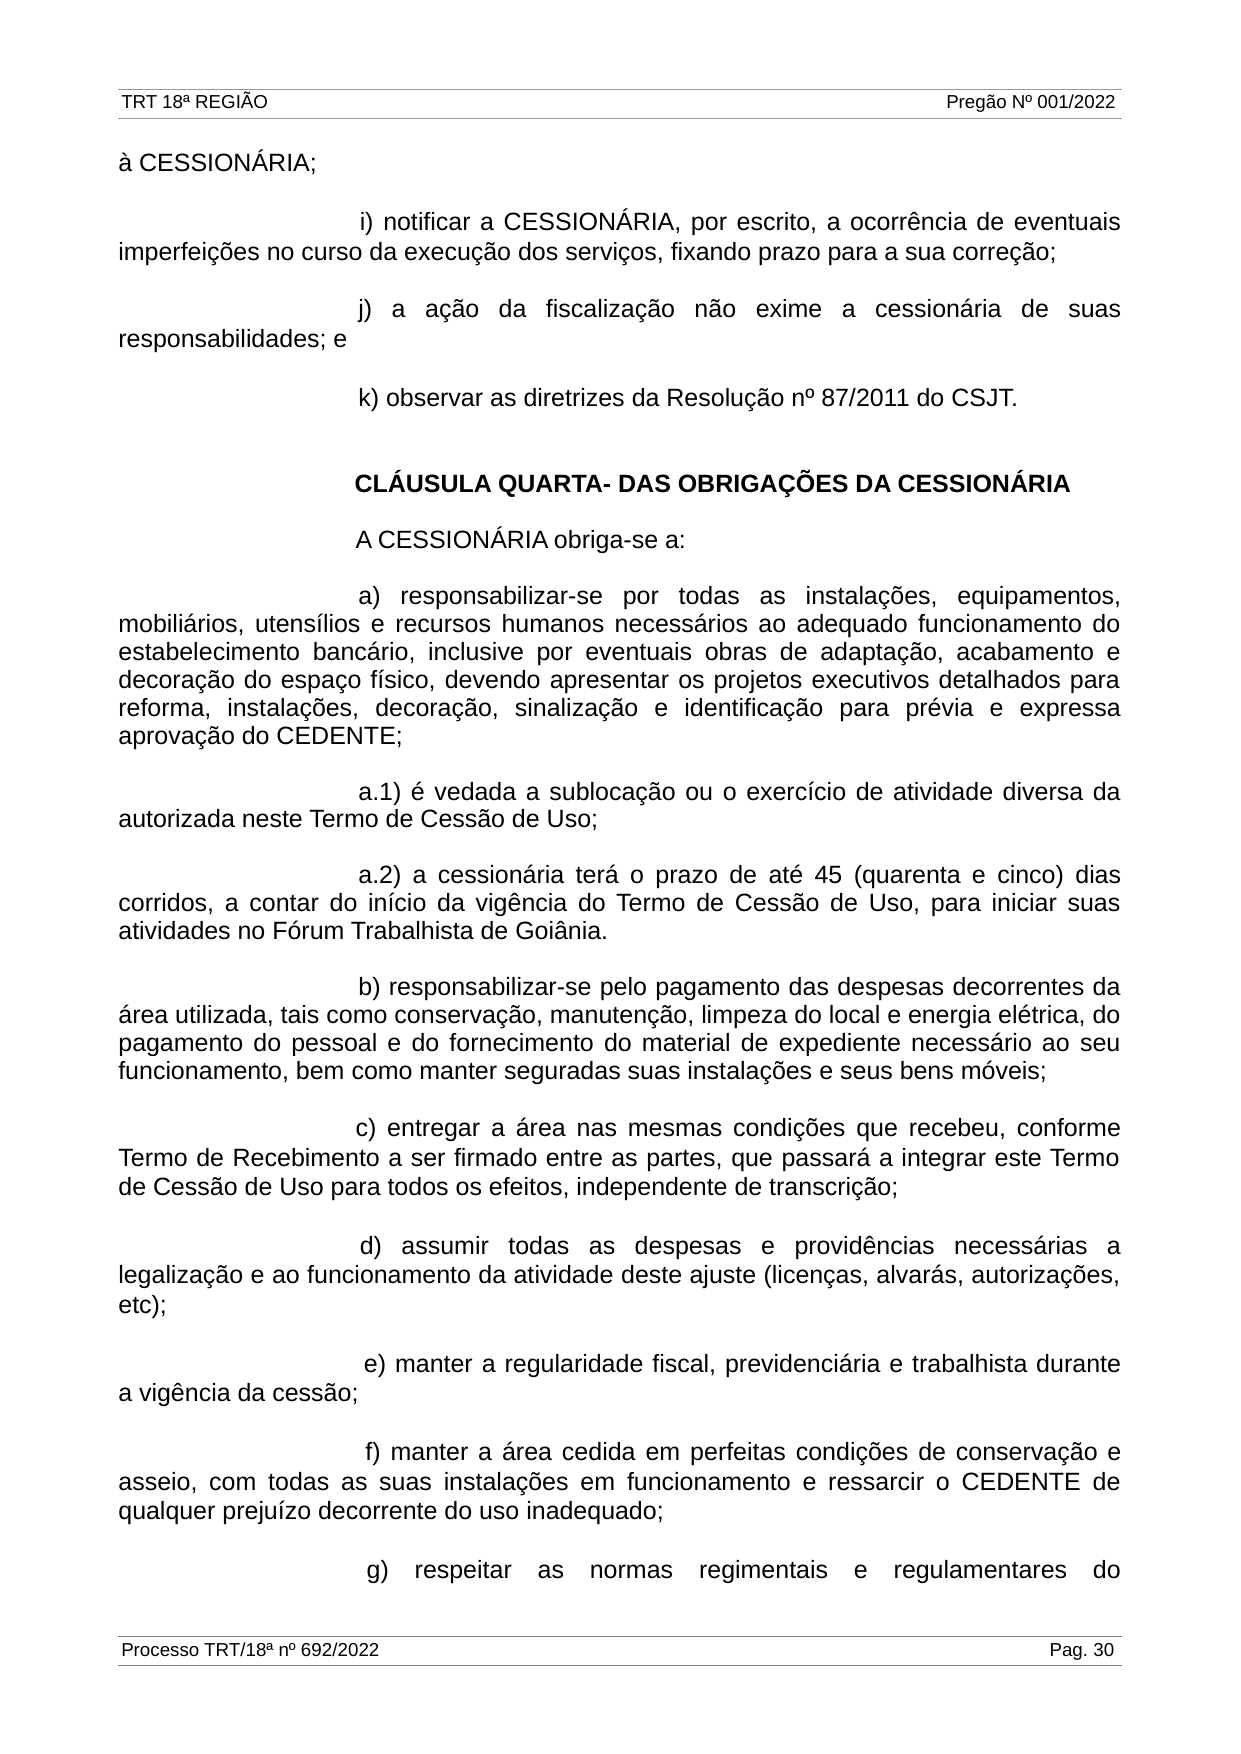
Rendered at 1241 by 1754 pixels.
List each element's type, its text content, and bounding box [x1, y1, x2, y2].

text k) observar as diretrizes da Resolução nº 87/2011 do CSJT. [118, 382, 1122, 411]
text a.1) é vedada a sublocação ou o exercício de atividade diversa da autorizada neste Termo de Cessão de Uso; [118, 777, 1122, 833]
text CLÁUSULA QUARTA- DAS OBRIGAÇÕES DA CESSIONÁRIA [118, 470, 1122, 498]
text à CESSIONÁRIA; [118, 147, 1122, 177]
text g) respeitar as normas regimentais e regulamentares do [118, 1554, 1122, 1584]
text A CESSIONÁRIA obriga-se a: [118, 526, 1122, 554]
text c) entregar a área nas mesmas condições que recebeu, conforme Termo de Recebimento a ser firmado entre as partes, que passará a integrar este Termo de Cessão de Uso para todos os efeitos, independente de transcrição; [118, 1112, 1122, 1201]
text a) responsabilizar-se por todas as instalações, equipamentos, mobiliários, utensílios e recursos humanos necessários ao adequado funcionamento do estabelecimento bancário, inclusive por eventuais obras de adaptação, acabamento e decoração do espaço físico, devendo apresentar os projetos executivos detalhados para reforma, instalações, decoração, sinalização e identificação para prévia e expressa aprovação do CEDENTE; [118, 582, 1122, 749]
text e) manter a regularidade fiscal, previdenciária e trabalhista durante a vigência da cessão; [118, 1348, 1122, 1407]
text i) notificar a CESSIONÁRIA, por escrito, a ocorrência de eventuais imperfeições no curso da execução dos serviços, fixando prazo para a sua correção; [118, 206, 1122, 265]
text d) assumir todas as despesas e providências necessárias a legalização e ao funcionamento da atividade deste ajuste (licenças, alvarás, autorizações, etc); [118, 1230, 1122, 1319]
text f) manter a área cedida em perfeitas condições de conservação e asseio, com todas as suas instalações em funcionamento e ressarcir o CEDENTE de qualquer prejuízo decorrente do uso inadequado; [118, 1437, 1122, 1525]
text j) a ação da fiscalização não exime a cessionária de suas responsabilidades; e [118, 293, 1122, 352]
text b) responsabilizar-se pelo pagamento das despesas decorrentes da área utilizada, tais como conservação, manutenção, limpeza do local e energia elétrica, do pagamento do pessoal e do fornecimento do material de expediente necessário ao seu funcionamento, bem como manter seguradas suas instalações e seus bens móveis; [118, 973, 1122, 1084]
text a.2) a cessionária terá o prazo de até 45 (quarenta e cinco) dias corridos, a contar do início da vigência do Termo de Cessão de Uso, para iniciar suas atividades no Fórum Trabalhista de Goiânia. [118, 861, 1122, 945]
